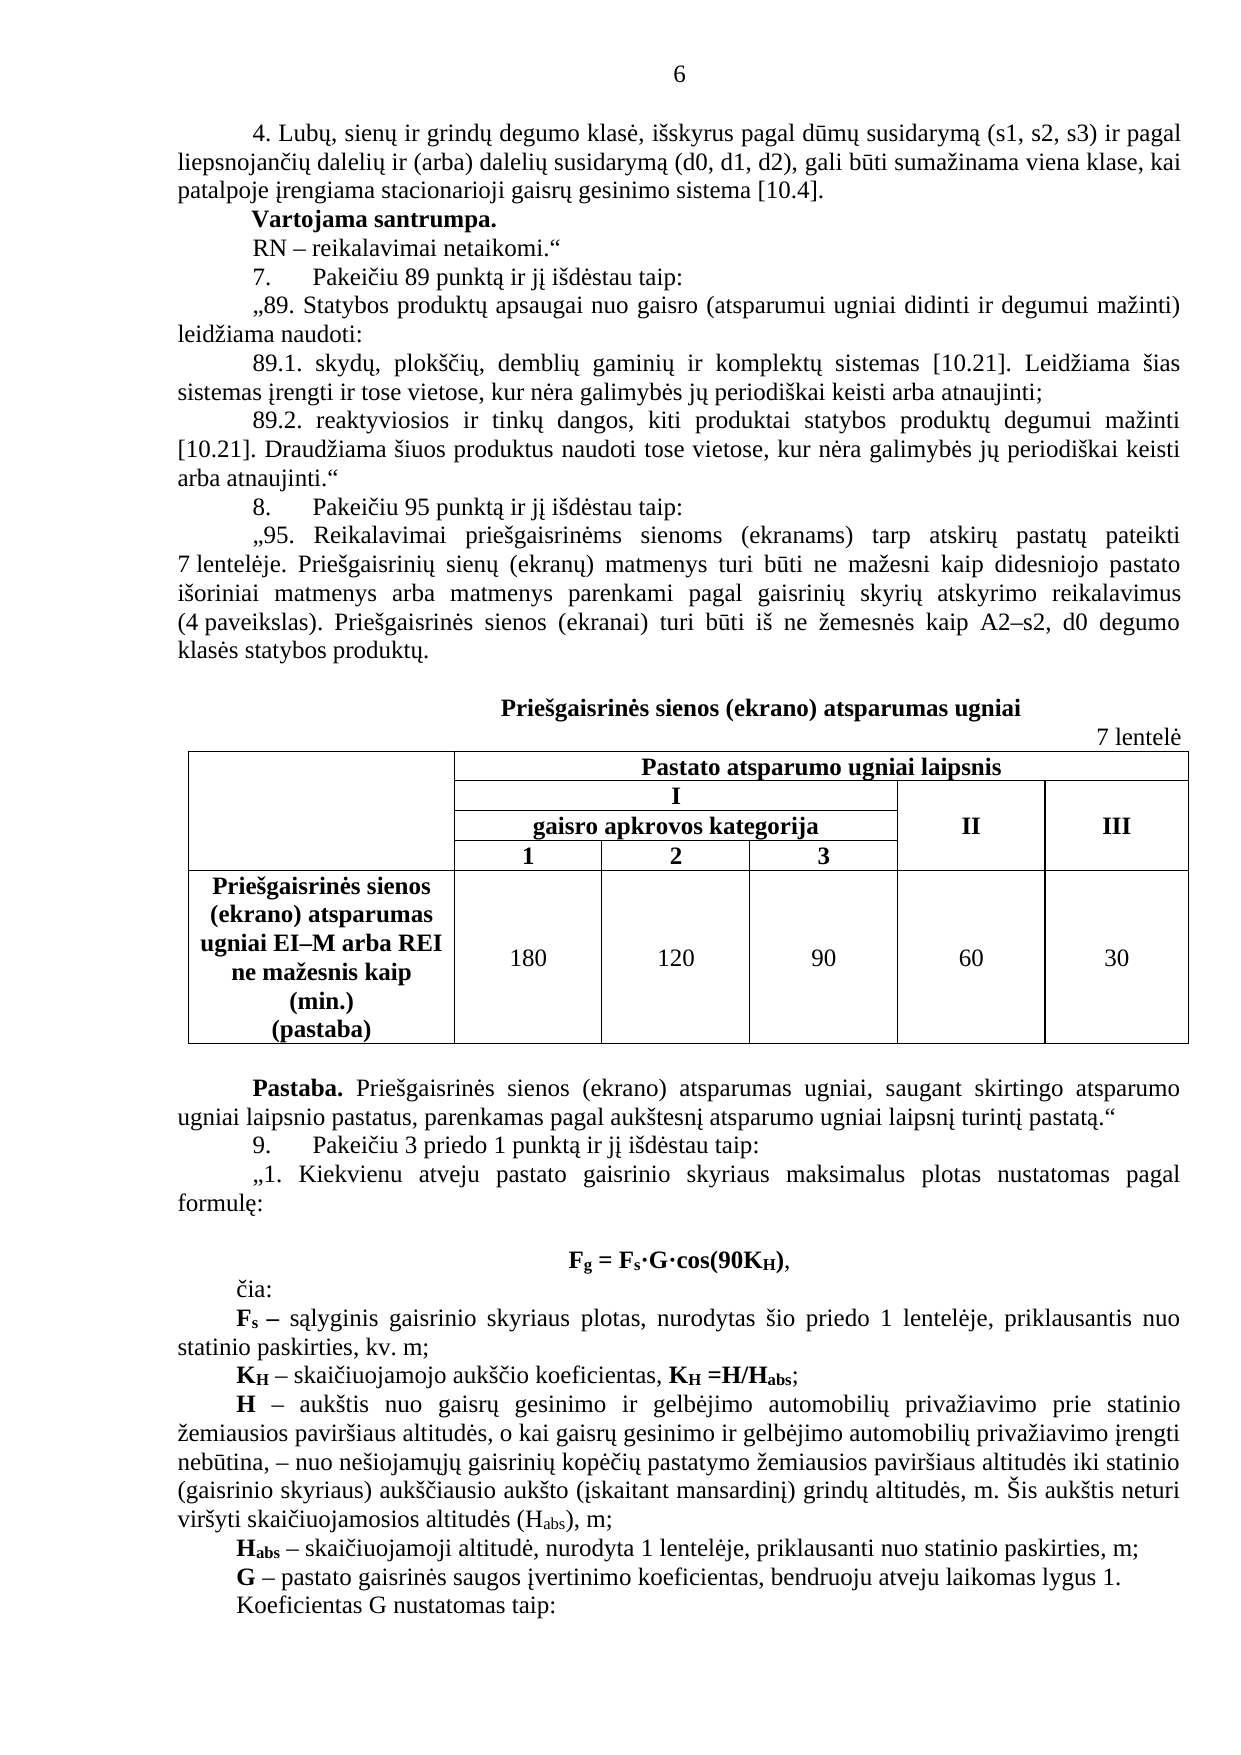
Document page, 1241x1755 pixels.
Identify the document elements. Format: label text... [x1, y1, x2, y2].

table_cell 3 [750, 841, 897, 870]
text Habs – skaičiuojamoji altitudė, nurodyta 1 lentelėje, priklausanti nuo statinio paskirties, m; [177, 1533, 1181, 1562]
table_cell I [455, 781, 897, 810]
table_cell 1 [455, 841, 601, 870]
table_cell III [1046, 781, 1188, 870]
table_header Pastato atsparumo ugniai laipsnis [455, 752, 1188, 780]
text „95. Reikalavimai priešgaisrinėms sienoms (ekranams) tarp atskirų pastatų pateikti 7 lentelėje. Priešgaisrinių sienų (ekranų) matmenys turi būti ne mažesni kaip didesniojo pastato išoriniai matmenys arba matmenys parenkami pagal gaisrinių skyrių atskyrimo reikalavimus (4 paveikslas). Priešgaisrinės sienos (ekranai) turi būti iš ne žemesnės kaip A2–s2, d0 degumo klasės statybos produktų. [177, 521, 1181, 664]
text 9. Pakeičiu 3 priedo 1 punktą ir jį išdėstau taip: [177, 1131, 1181, 1159]
table_header [189, 752, 454, 870]
table_cell 90 [750, 871, 897, 1043]
table_cell II [898, 781, 1044, 870]
table_cell 180 [455, 871, 601, 1043]
table_cell Priešgaisrinės sienos (ekrano) atsparumas ugniai EI–M arba REI ne mažesnis kaip (min.) (pastaba) [189, 871, 454, 1043]
text 7 lentelė [177, 722, 1181, 751]
text 89.2. reaktyviosios ir tinkų dangos, kiti produktai statybos produktų degumui mažinti [10.21]. Draudžiama šiuos produktus naudoti tose vietose, kur nėra galimybės jų periodiškai keisti arba atnaujinti.“ [177, 406, 1181, 492]
table_cell 120 [602, 871, 749, 1043]
text 89.1. skydų, plokščių, demblių gaminių ir komplektų sistemas [10.21]. Leidžiama šias sistemas įrengti ir tose vietose, kur nėra galimybės jų periodiškai keisti arba atnaujinti; [177, 348, 1181, 406]
text Pastaba. Priešgaisrinės sienos (ekrano) atsparumas ugniai, saugant skirtingo atsparumo ugniai laipsnio pastatus, parenkamas pagal aukštesnį atsparumo ugniai laipsnį turintį pastatą.“ [177, 1073, 1181, 1131]
text „89. Statybos produktų apsaugai nuo gaisro (atsparumui ugniai didinti ir degumui mažinti) leidžiama naudoti: [177, 291, 1181, 348]
text Koeficientas G nustatomas taip: [177, 1591, 1181, 1619]
text 7. Pakeičiu 89 punktą ir jį išdėstau taip: [177, 262, 1181, 291]
text Fg = Fs·G·cos(90KH), [177, 1246, 1181, 1274]
text Vartojama santrumpa. [177, 204, 1181, 233]
text RN – reikalavimai netaikomi.“ [177, 233, 1181, 262]
text 4. Lubų, sienų ir grindų degumo klasė, išskyrus pagal dūmų susidarymą (s1, s2, s3) ir pagal liepsnojančių dalelių ir (arba) dalelių susidarymą (d0, d1, d2), gali būti sumažinama viena klase, kai patalpoje įrengiama stacionarioji gaisrų gesinimo sistema [10.4]. [177, 118, 1181, 204]
text Priešgaisrinės sienos (ekrano) atsparumas ugniai [266, 693, 1181, 722]
text „1. Kiekvienu atveju pastato gaisrinio skyriaus maksimalus plotas nustatomas pagal formulę: [177, 1159, 1181, 1217]
text KH – skaičiuojamojo aukščio koeficientas, KH =H/Habs; [177, 1361, 1181, 1389]
table_cell gaisro apkrovos kategorija [455, 811, 897, 840]
text H – aukštis nuo gaisrų gesinimo ir gelbėjimo automobilių privažiavimo prie statinio žemiausios paviršiaus altitudės, o kai gaisrų gesinimo ir gelbėjimo automobilių privažiavimo įrengti nebūtina, – nuo nešiojamųjų gaisrinių kopėčių pastatymo žemiausios paviršiaus altitudės iki statinio (gaisrinio skyriaus) aukščiausio aukšto (įskaitant mansardinį) grindų altitudės, m. Šis aukštis neturi viršyti skaičiuojamosios altitudės (Habs), m; [177, 1389, 1181, 1533]
text G – pastato gaisrinės saugos įvertinimo koeficientas, bendruoju atveju laikomas lygus 1. [177, 1562, 1181, 1591]
text 8. Pakeičiu 95 punktą ir jį išdėstau taip: [177, 492, 1181, 521]
text čia: [177, 1274, 1181, 1303]
table_cell 30 [1046, 871, 1188, 1043]
text Fs – sąlyginis gaisrinio skyriaus plotas, nurodytas šio priedo 1 lentelėje, priklausantis nuo statinio paskirties, kv. m; [177, 1303, 1181, 1361]
table_cell 60 [898, 871, 1044, 1043]
table_cell 2 [602, 841, 749, 870]
